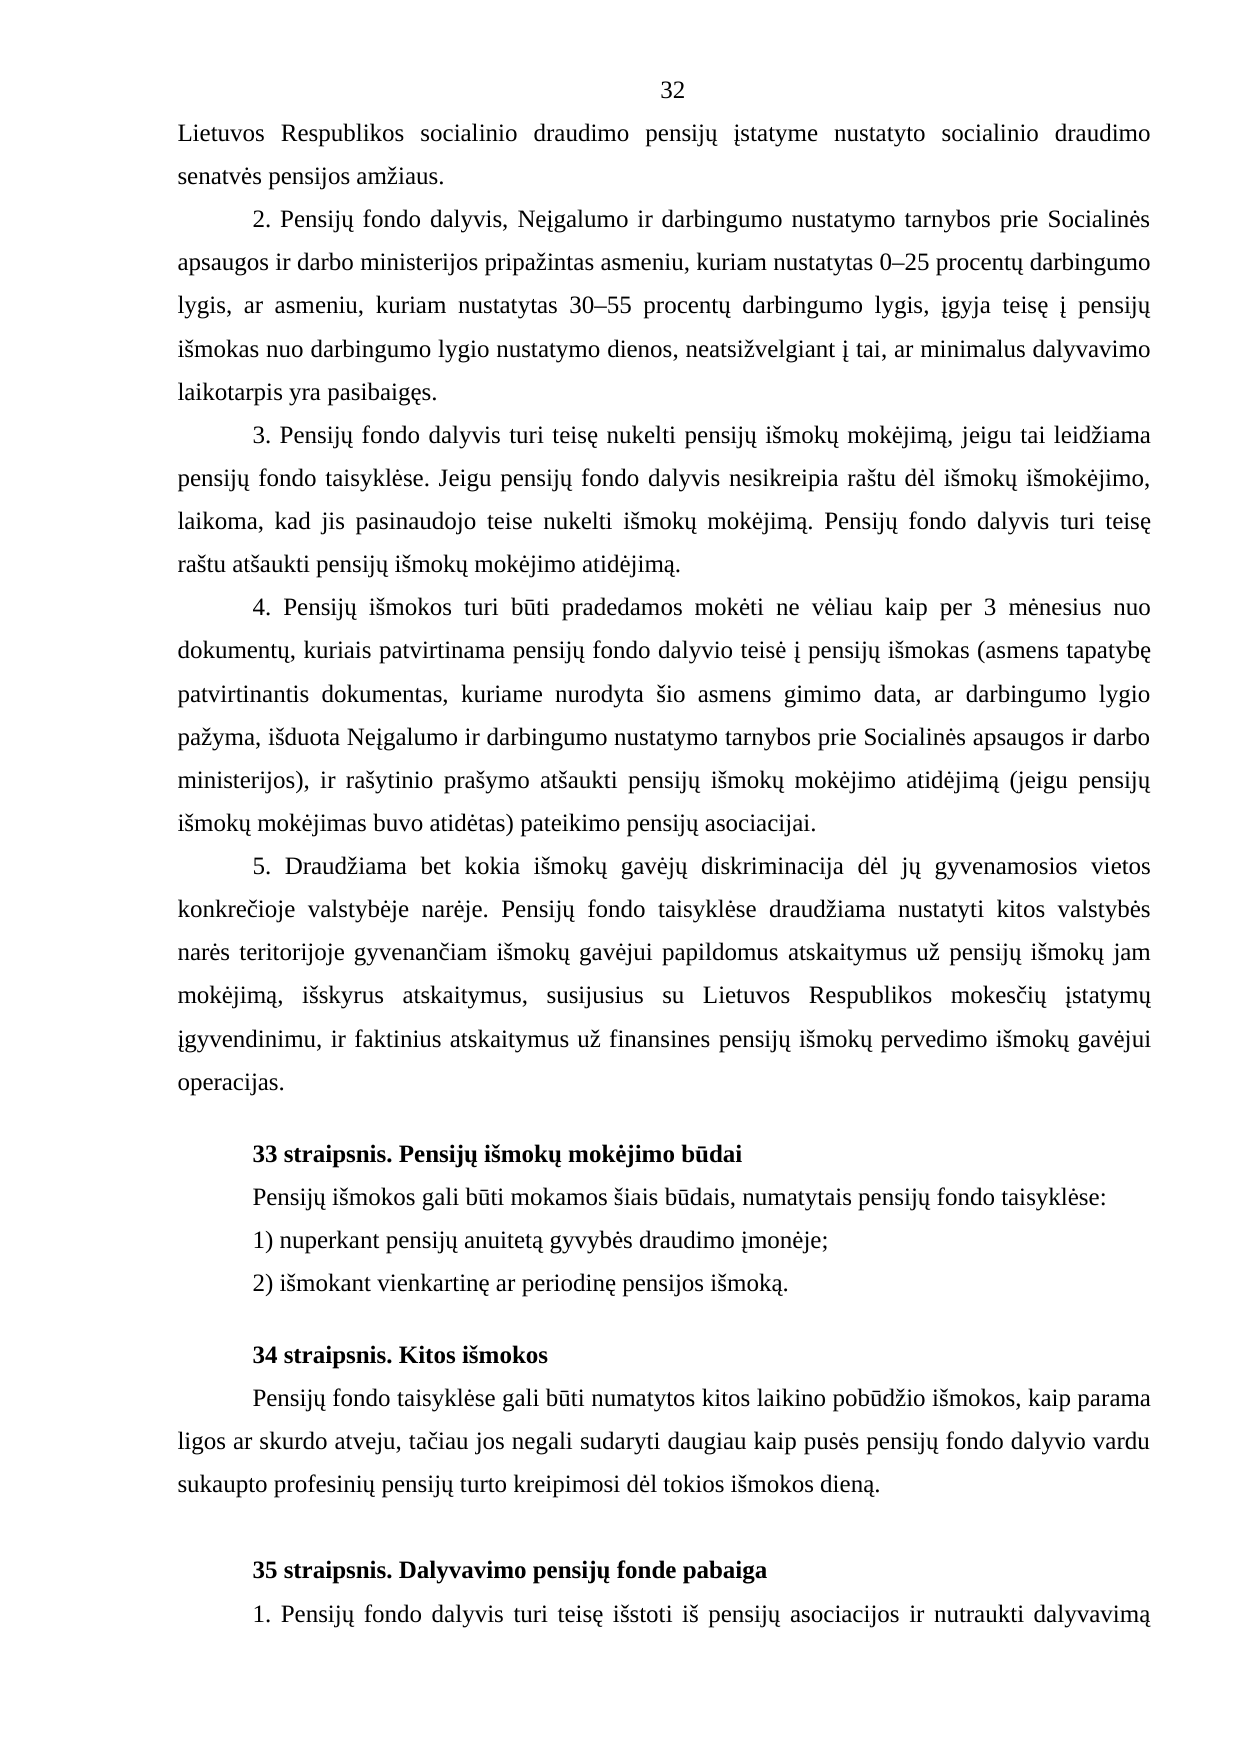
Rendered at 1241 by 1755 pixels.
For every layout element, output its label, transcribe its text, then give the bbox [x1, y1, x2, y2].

text 4. Pensijų išmokos turi būti pradedamos mokėti ne vėliau kaip per 3 mėnesius nuo dokumentų, kuriais patvirtinama pensijų fondo dalyvio teisė į pensijų išmokas (asmens tapatybę patvirtinantis dokumentas, kuriame nurodyta šio asmens gimimo data, ar darbingumo lygio pažyma, išduota Neįgalumo ir darbingumo nustatymo tarnybos prie Socialinės apsaugos ir darbo ministerijos), ir rašytinio prašymo atšaukti pensijų išmokų mokėjimo atidėjimą (jeigu pensijų išmokų mokėjimas buvo atidėtas) pateikimo pensijų asociacijai. [177, 592, 1152, 837]
text 34 straipsnis. Kitos išmokos [177, 1340, 1152, 1369]
text 1. Pensijų fondo dalyvis turi teisę išstoti iš pensijų asociacijos ir nutraukti dalyvavimą [177, 1599, 1152, 1627]
text 1) nuperkant pensijų anuitetą gyvybės draudimo įmonėje; [177, 1225, 1152, 1254]
text Pensijų fondo taisyklėse gali būti numatytos kitos laikino pobūdžio išmokos, kaip parama ligos ar skurdo atveju, tačiau jos negali sudaryti daugiau kaip pusės pensijų fondo dalyvio vardu sukaupto profesinių pensijų turto kreipimosi dėl tokios išmokos dieną. [177, 1383, 1152, 1498]
text 5. Draudžiama bet kokia išmokų gavėjų diskriminacija dėl jų gyvenamosios vietos konkrečioje valstybėje narėje. Pensijų fondo taisyklėse draudžiama nustatyti kitos valstybės narės teritorijoje gyvenančiam išmokų gavėjui papildomus atskaitymus už pensijų išmokų jam mokėjimą, išskyrus atskaitymus, susijusius su Lietuvos Respublikos mokesčių įstatymų įgyvendinimu, ir faktinius atskaitymus už finansines pensijų išmokų pervedimo išmokų gavėjui operacijas. [177, 851, 1152, 1096]
text 3. Pensijų fondo dalyvis turi teisę nukelti pensijų išmokų mokėjimą, jeigu tai leidžiama pensijų fondo taisyklėse. Jeigu pensijų fondo dalyvis nesikreipia raštu dėl išmokų išmokėjimo, laikoma, kad jis pasinaudojo teise nukelti išmokų mokėjimą. Pensijų fondo dalyvis turi teisę raštu atšaukti pensijų išmokų mokėjimo atidėjimą. [177, 420, 1152, 578]
text 2. Pensijų fondo dalyvis, Neįgalumo ir darbingumo nustatymo tarnybos prie Socialinės apsaugos ir darbo ministerijos pripažintas asmeniu, kuriam nustatytas 0–25 procentų darbingumo lygis, ar asmeniu, kuriam nustatytas 30–55 procentų darbingumo lygis, įgyja teisę į pensijų išmokas nuo darbingumo lygio nustatymo dienos, neatsižvelgiant į tai, ar minimalus dalyvavimo laikotarpis yra pasibaigęs. [177, 204, 1152, 406]
text 2) išmokant vienkartinę ar periodinę pensijos išmoką. [177, 1268, 1152, 1297]
text Lietuvos Respublikos socialinio draudimo pensijų įstatyme nustatyto socialinio draudimo senatvės pensijos amžiaus. [177, 118, 1152, 190]
text 35 straipsnis. Dalyvavimo pensijų fonde pabaiga [177, 1556, 1152, 1584]
text Pensijų išmokos gali būti mokamos šiais būdais, numatytais pensijų fondo taisyklėse: [177, 1182, 1152, 1211]
text 33 straipsnis. Pensijų išmokų mokėjimo būdai [177, 1139, 1152, 1167]
